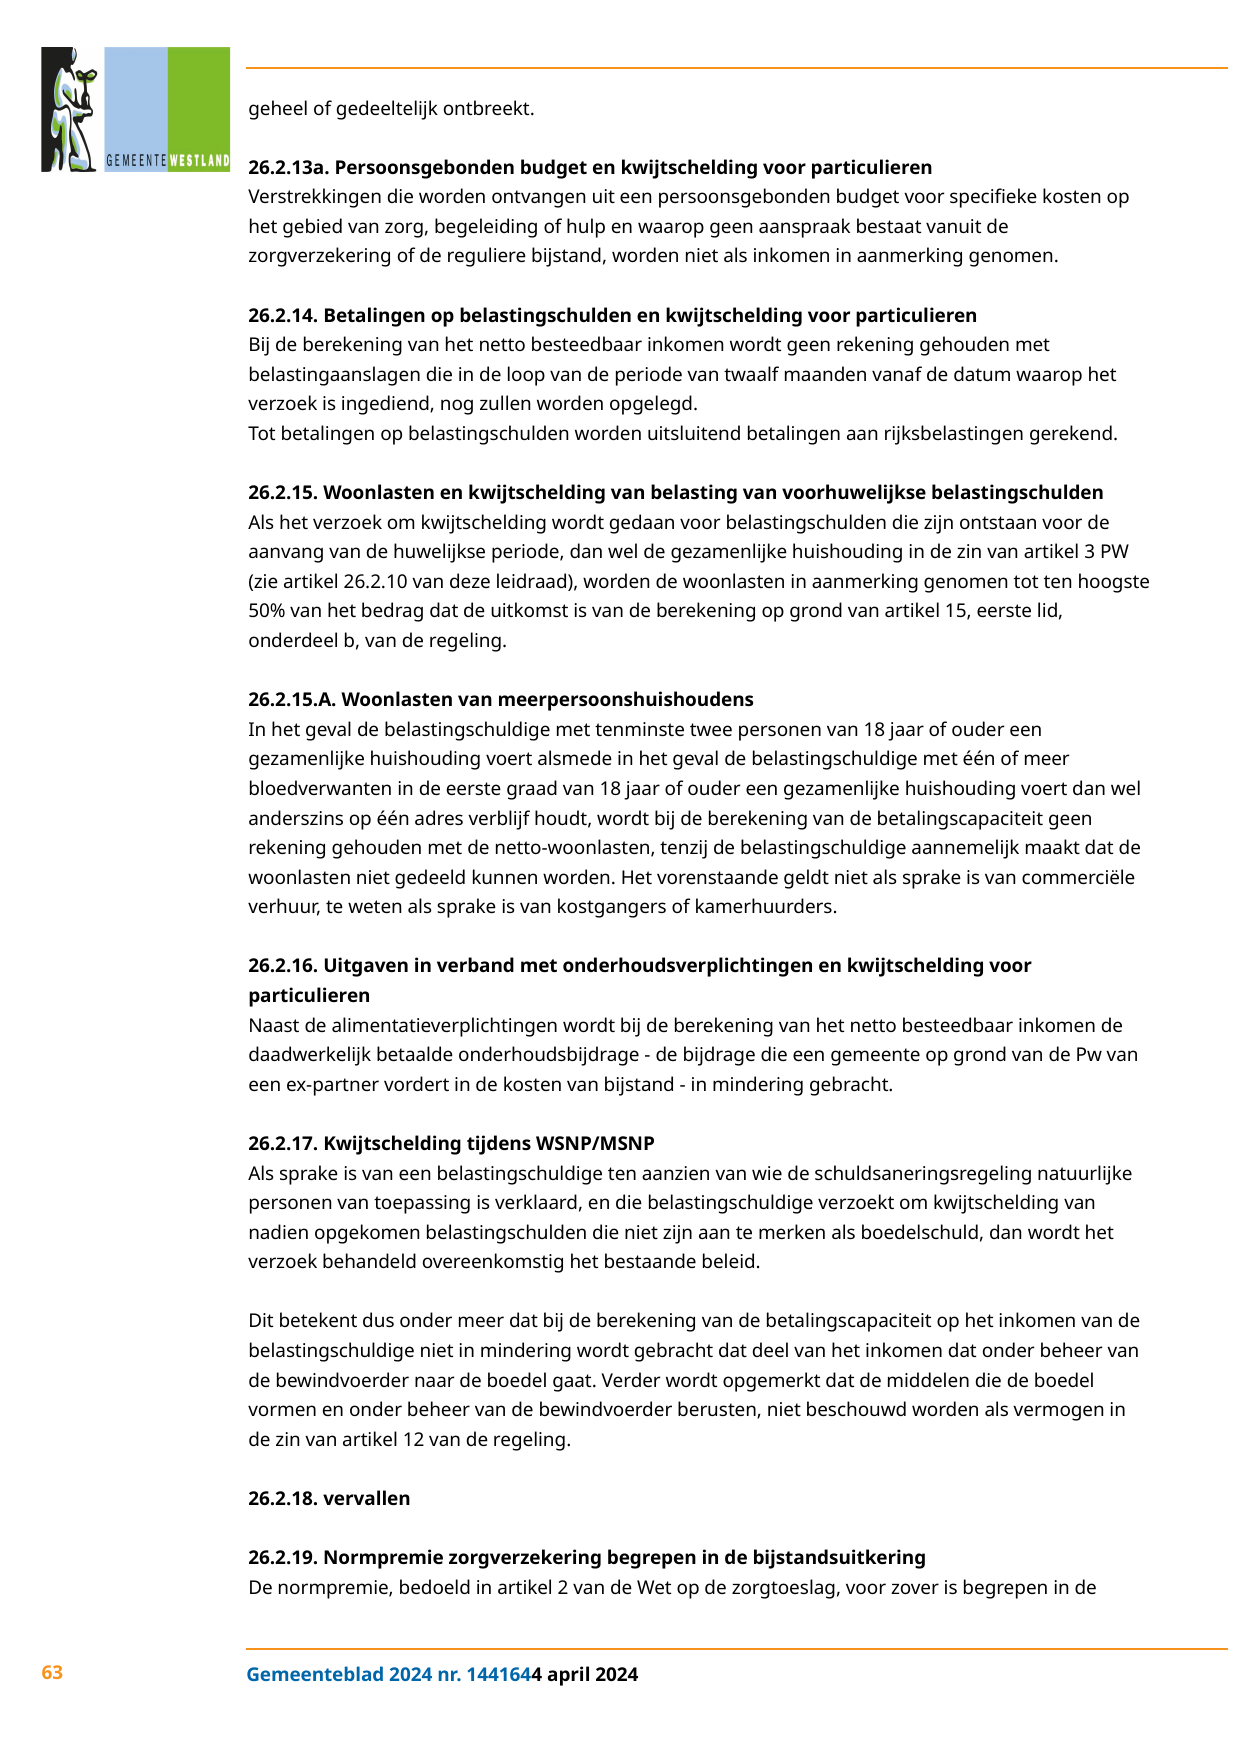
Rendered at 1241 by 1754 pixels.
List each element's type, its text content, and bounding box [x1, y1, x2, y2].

text 26.2.16. Uitgaven in verband met onderhoudsverplichtingen en kwijtschelding voor particulieren [248, 953, 1152, 1008]
text 26.2.19. Normpremie zorgverzekering begrepen in de bijstandsuitkering [248, 1544, 1152, 1570]
text - geheel of gedeeltelijk ontbreekt. [248, 95, 1152, 121]
text 26.2.15. Woonlasten en kwijtschelding van belasting van voorhuwelijkse belastingschulden [248, 479, 1152, 505]
text 26.2.18. vervallen [248, 1485, 1152, 1511]
picture [41, 47, 231, 172]
text 26.2.15.A. Woonlasten van meerpersoonshuishoudens [248, 686, 1152, 712]
text Verstrekkingen die worden ontvangen uit een persoonsgebonden budget voor specifieke kosten op het gebied van zorg, begeleiding of hulp en waarop geen aanspraak bestaat vanuit de zorgverzekering of de reguliere bijstand, worden niet als inkomen in aanmerking genomen. [248, 183, 1152, 268]
text 26.2.14. Betalingen op belastingschulden en kwijtschelding voor particulieren [248, 302, 1152, 328]
text Bij de berekening van het netto besteedbaar inkomen wordt geen rekening gehouden met belastingaanslagen die in de loop van de periode van twaalf maanden vanaf de datum waarop het verzoek is ingediend, nog zullen worden opgelegd. [248, 331, 1152, 416]
text In het geval de belastingschuldige met tenminste twee personen van 18 jaar of ouder een gezamenlijke huishouding voert alsmede in het geval de belastingschuldige met één of meer bloedverwanten in de eerste graad van 18 jaar of ouder een gezamenlijke huishouding voert dan wel anderszins op één adres verblijf houdt, wordt bij de berekening van de betalingscapaciteit geen rekening gehouden met de netto-woonlasten, tenzij de belastingschuldige aannemelijk maakt dat de woonlasten niet gedeeld kunnen worden. Het vorenstaande geldt niet als sprake is van commerciële verhuur, te weten als sprake is van kostgangers of kamerhuurders. [248, 716, 1152, 919]
text 26.2.13a. Persoonsgebonden budget en kwijtschelding voor particulieren [248, 154, 1152, 180]
text Als het verzoek om kwijtschelding wordt gedaan voor belastingschulden die zijn ontstaan voor de aanvang van de huwelijkse periode, dan wel de gezamenlijke huishouding in de zin van artikel 3 PW (zie artikel 26.2.10 van deze leidraad), worden de woonlasten in aanmerking genomen tot ten hoogste 50% van het bedrag dat de uitkomst is van de berekening op grond van artikel 15, eerste lid, onderdeel b, van de regeling. [248, 509, 1152, 653]
text Dit betekent dus onder meer dat bij de berekening van de betalingscapaciteit op het inkomen van de belastingschuldige niet in mindering wordt gebracht dat deel van het inkomen dat onder beheer van de bewindvoerder naar de boedel gaat. Verder wordt opgemerkt dat de middelen die de boedel vormen en onder beheer van de bewindvoerder berusten, niet beschouwd worden als vermogen in de zin van artikel 12 van de regeling. [248, 1308, 1152, 1452]
text Als sprake is van een belastingschuldige ten aanzien van wie de schuldsaneringsregeling natuurlijke personen van toepassing is verklaard, en die belastingschuldige verzoekt om kwijtschelding van nadien opgekomen belastingschulden die niet zijn aan te merken als boedelschuld, dan wordt het verzoek behandeld overeenkomstig het bestaande beleid. [248, 1160, 1152, 1274]
text Tot betalingen op belastingschulden worden uitsluitend betalingen aan rijksbelastingen gerekend. [248, 420, 1152, 446]
text 26.2.17. Kwijtschelding tijdens WSNP/MSNP [248, 1130, 1152, 1156]
text De normpremie, bedoeld in artikel 2 van de Wet op de zorgtoeslag, voor zover is begrepen in de [248, 1574, 1152, 1600]
text Naast de alimentatieverplichtingen wordt bij de berekening van het netto besteedbaar inkomen de daadwerkelijk betaalde onderhoudsbijdrage - de bijdrage die een gemeente op grond van de Pw van een ex-partner vordert in de kosten van bijstand - in mindering gebracht. [248, 1012, 1152, 1097]
